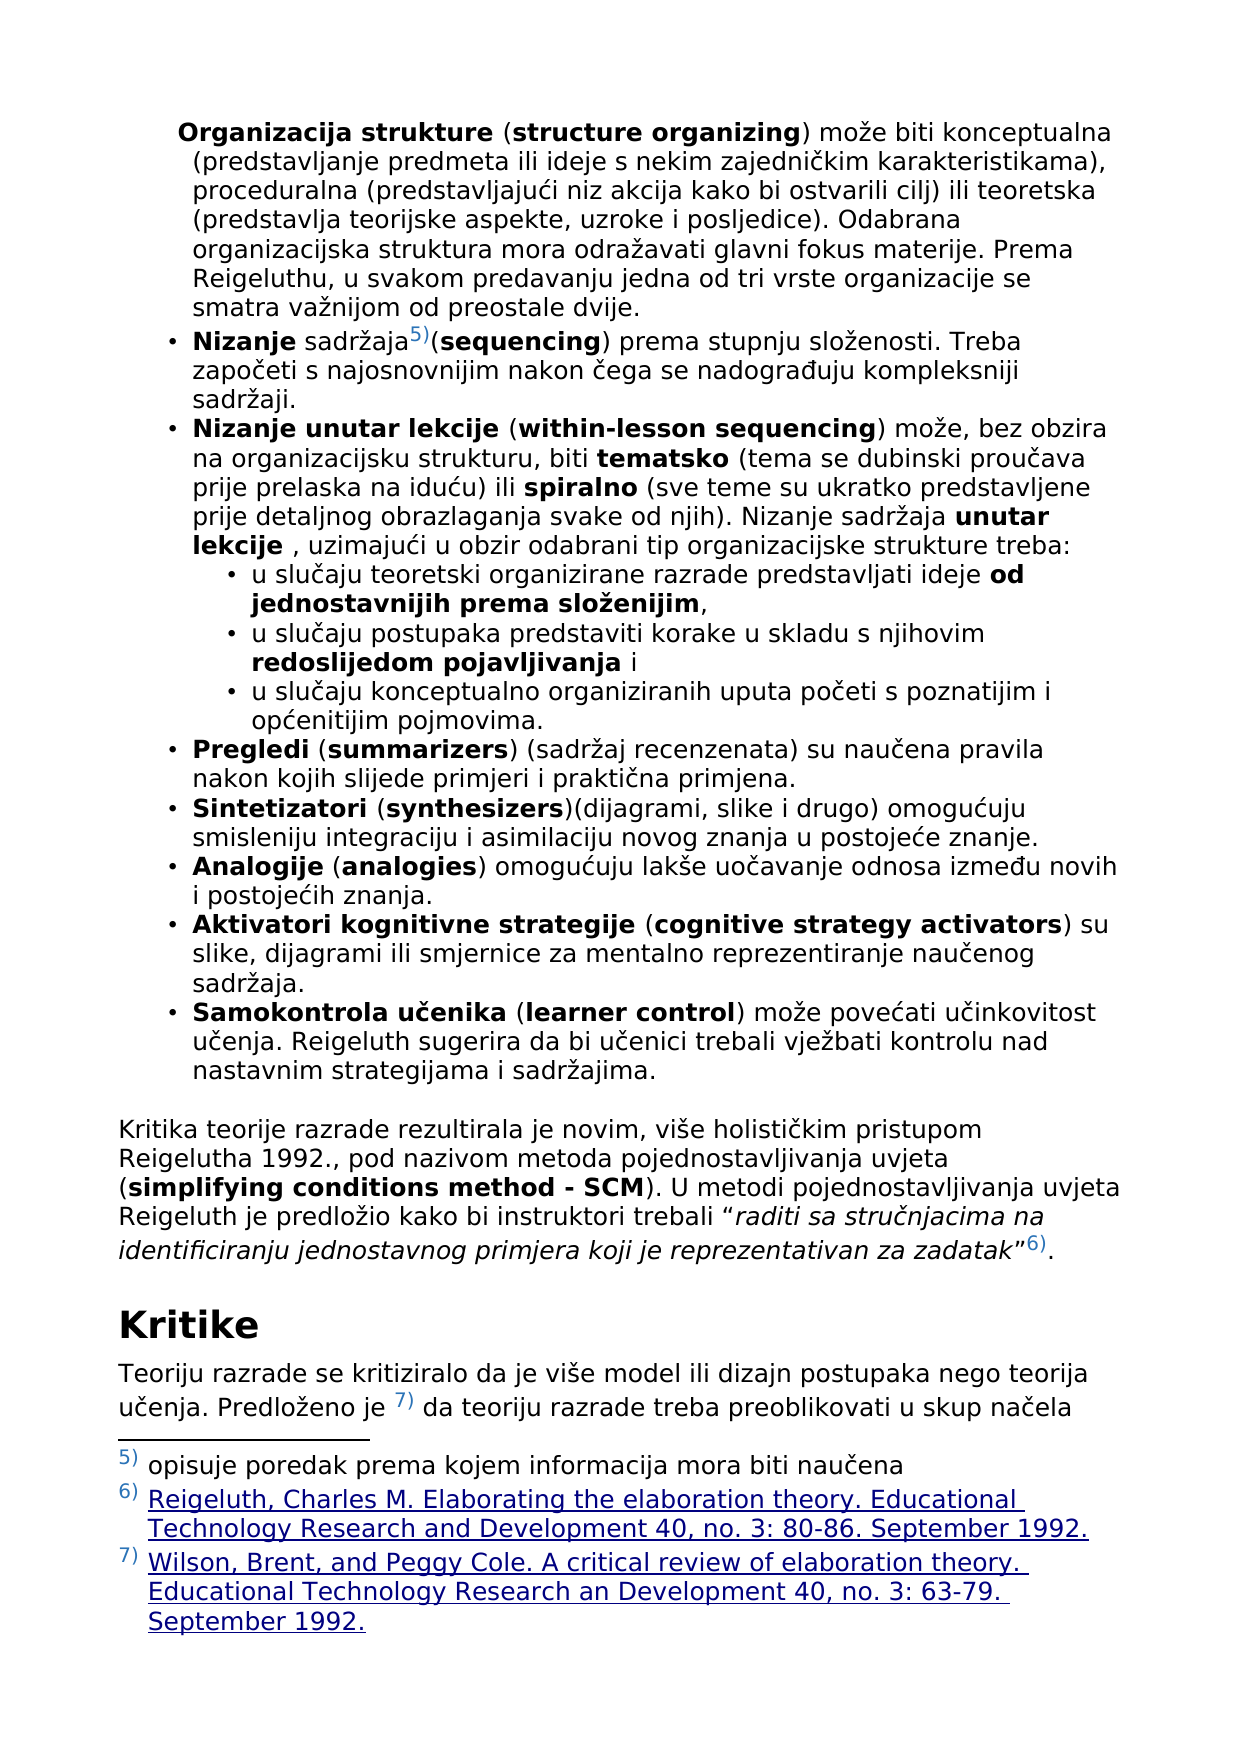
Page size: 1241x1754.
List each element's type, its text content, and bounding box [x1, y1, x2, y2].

list u slučaju konceptualno organiziranih uputa početi s poznatijim i općenitijim pojmovima. [236, 677, 1122, 736]
list Organizacija strukture (structure organizing) može biti konceptualna (predstavljanje predmeta ili ideje s nekim zajedničkim karakteristikama), proceduralna (predstavljajući niz akcija kako bi ostvarili cilj) ili teoretska (predstavlja teorijske aspekte, uzroke i posljedice). Odabrana organizacijska struktura mora odražavati glavni fokus materije. Prema Reigeluthu, u svakom predavanju jedna od tri vrste organizacije se smatra važnijom od preostale dvije. [177, 118, 1122, 322]
text Wilson, Brent, and Peggy Cole. A critical review of elaboration theory. Educational Technology Research an Development 40, no. 3: 63-79. September 1992. [118, 1543, 1122, 1636]
list u slučaju teoretski organizirane razrade predstavljati ideje od jednostavnijih prema složenijim, [236, 561, 1122, 619]
list Samokontrola učenika (learner control) može povećati učinkovitost učenja. Reigeluth sugerira da bi učenici trebali vježbati kontrolu nad nastavnim strategijama i sadržajima. [177, 998, 1122, 1086]
list opisuje poredak prema kojem informacija mora biti naučena [118, 1446, 1122, 1480]
list Sintetizatori (synthesizers)(dijagrami, slike i drugo) omogućuju smisleniju integraciju i asimilaciju novog znanja u postojeće znanje. [177, 794, 1122, 852]
text Reigeluth, Charles M. Elaborating the elaboration theory. Educational Technology Research and Development 40, no. 3: 80-86. September 1992. [118, 1480, 1122, 1543]
list Aktivatori kognitivne strategije (cognitive strategy activators) su slike, dijagrami ili smjernice za mentalno reprezentiranje naučenog sadržaja. [177, 911, 1122, 998]
list Nizanje sadržaja(sequencing) prema stupnju složenosti. Treba započeti s najosnovnijim nakon čega se nadograđuju kompleksniji sadržaji. [177, 322, 1122, 415]
list Nizanje unutar lekcije (within-lesson sequencing) može, bez obzira na organizacijsku strukturu, biti tematsko (tema se dubinski proučava prije prelaska na iduću) ili spiralno (sve teme su ukratko predstavljene prije detaljnog obrazlaganja svake od njih). Nizanje sadržaja unutar lekcije , uzimajući u obzir odabrani tip organizacijske strukture treba: [177, 415, 1122, 561]
subtitle Kritike [118, 1303, 1122, 1347]
text Kritika teorije razrade rezultirala je novim, više holističkim pristupom Reigelutha 1992., pod nazivom metoda pojednostavljivanja uvjeta (simplifying conditions method - SCM). U metodi pojednostavljivanja uvjeta Reigeluth je predložio kako bi instruktori trebali “raditi sa stručnjacima na identificiranju jednostavnog primjera koji je reprezentativan za zadatak”. [118, 1115, 1122, 1266]
text Teoriju razrade se kritiziralo da je više model ili dizajn postupaka nego teorija učenja. Predloženo je da teoriju razrade treba preoblikovati u skup načela [118, 1359, 1122, 1423]
list u slučaju postupaka predstaviti korake u skladu s njihovim redoslijedom pojavljivanja i [236, 619, 1122, 677]
list Analogije (analogies) omogućuju lakše uočavanje odnosa između novih i postojećih znanja. [177, 852, 1122, 911]
list Pregledi (summarizers) (sadržaj recenzenata) su naučena pravila nakon kojih slijede primjeri i praktična primjena. [177, 736, 1122, 794]
